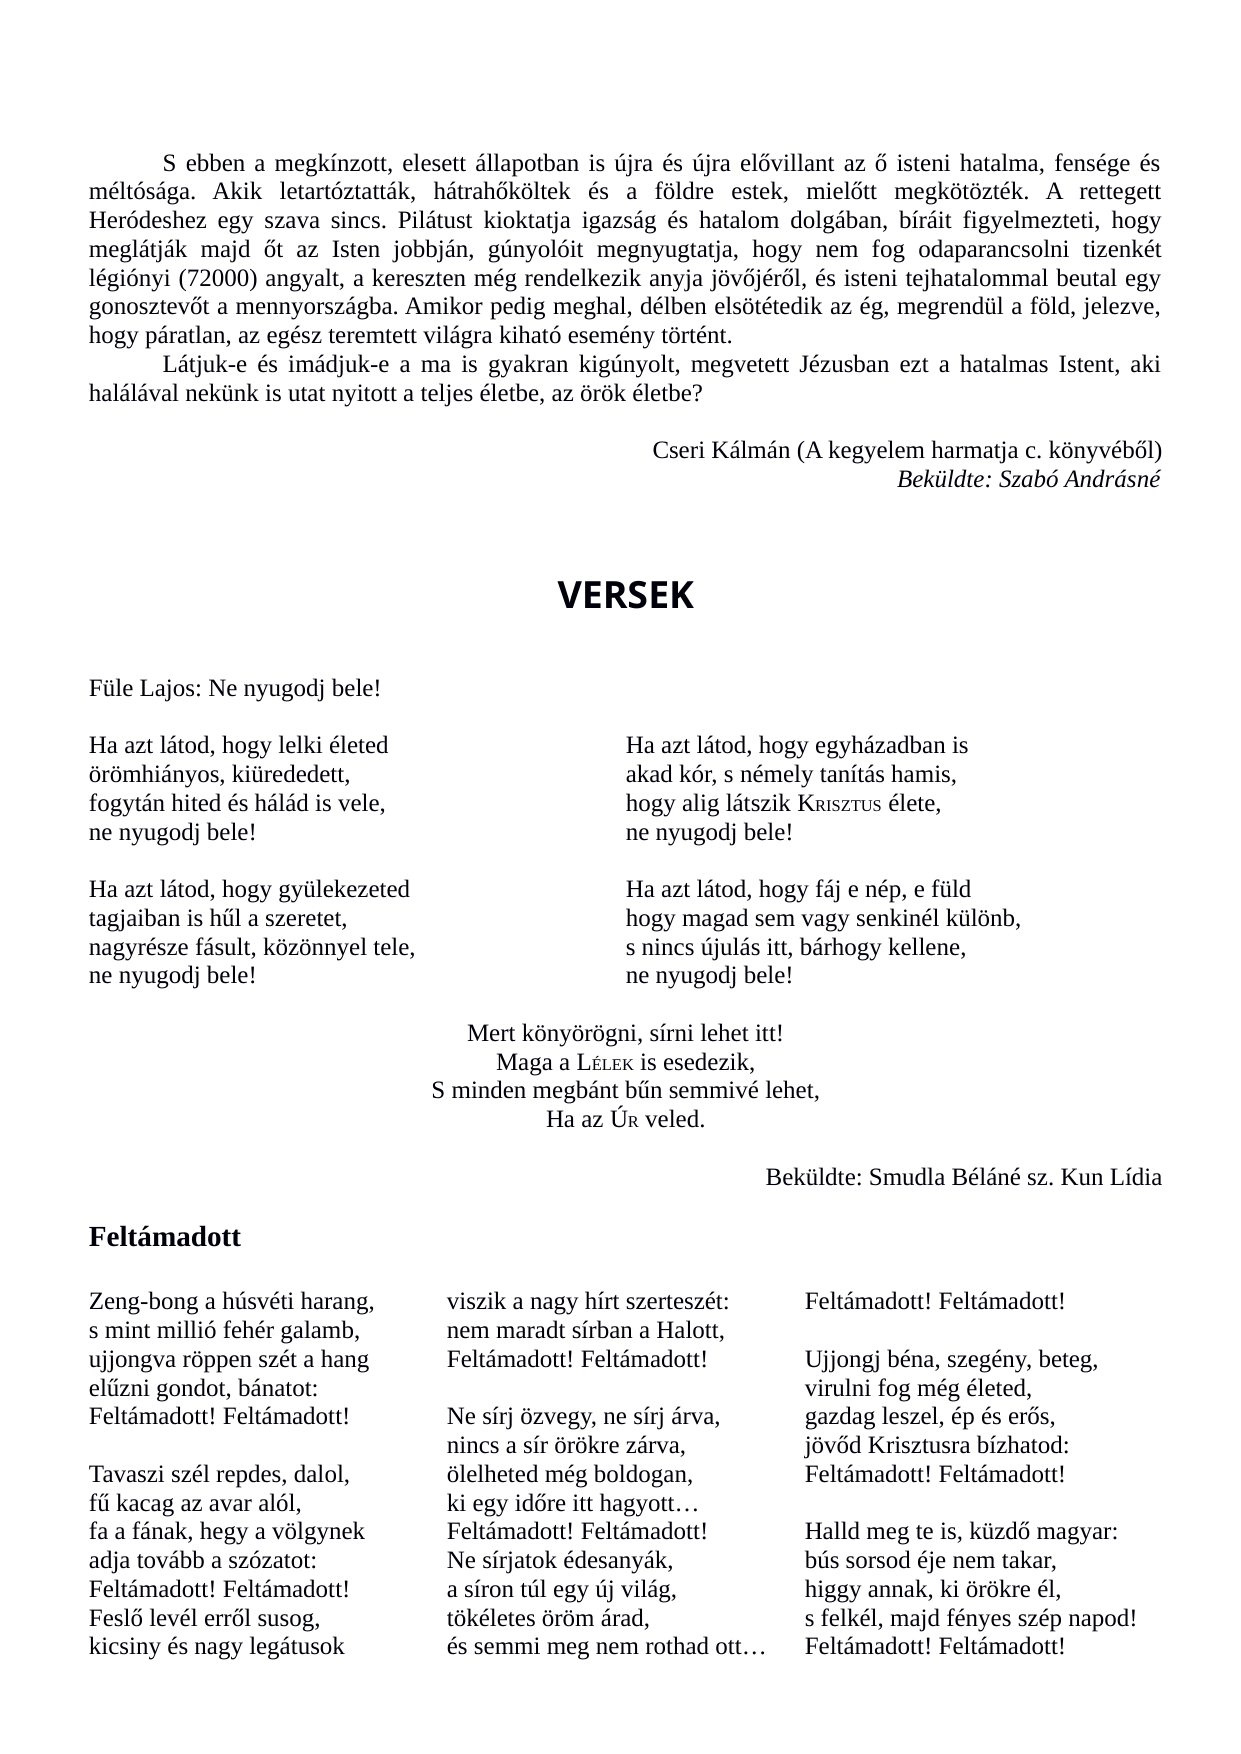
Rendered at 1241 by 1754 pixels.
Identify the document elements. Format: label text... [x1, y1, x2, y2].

text Zeng-bong a húsvéti harang, [89, 1286, 447, 1315]
text ujjongva röppen szét a hang [89, 1344, 447, 1373]
text ne nyugodj bele! [626, 817, 1162, 846]
text Ha az Úr veled. [89, 1104, 1162, 1133]
text s mint millió fehér galamb, [89, 1315, 447, 1344]
text Feltámadott! Feltámadott! [804, 1286, 1162, 1315]
text jövőd Krisztusra bízhatod: [804, 1430, 1162, 1459]
text tagjaiban is hűl a szeretet, [89, 903, 626, 932]
text Ha azt látod, hogy fáj e nép, e füld [626, 874, 1162, 903]
text Ha azt látod, hogy egyházadban is [626, 731, 1162, 759]
text S minden megbánt bűn semmivé lehet, [89, 1076, 1162, 1104]
text Mert könyörögni, sírni lehet itt! [89, 1018, 1162, 1047]
text ne nyugodj bele! [89, 817, 626, 846]
text nincs a sír örökre zárva, [447, 1430, 804, 1459]
text Látjuk-e és imádjuk-e a ma is gyakran kigúnyolt, megvetett Jézusban ezt a hatalmas Istent, aki halálával nekünk is utat nyitott a teljes életbe, az örök életbe? [89, 349, 1162, 406]
text nagyrésze fásult, közönnyel tele, [89, 932, 626, 961]
text Beküldte: Szabó Andrásné [89, 464, 1162, 493]
text Tavaszi szél repdes, dalol, [89, 1459, 447, 1488]
text Feslő levél erről susog, [89, 1603, 447, 1631]
text viszik a nagy hírt szerteszét: [447, 1286, 804, 1315]
text Ha azt látod, hogy gyülekezeted [89, 874, 626, 903]
text kicsiny és nagy legátusok [89, 1631, 447, 1660]
text Feltámadott! Feltámadott! [447, 1344, 804, 1373]
text örömhiányos, kiürededett, [89, 759, 626, 788]
text Halld meg te is, küzdő magyar: [804, 1516, 1162, 1545]
text nem maradt sírban a Halott, [447, 1315, 804, 1344]
text a síron túl egy új világ, [447, 1574, 804, 1603]
text ne nyugodj bele! [89, 961, 626, 989]
text Feltámadott! Feltámadott! [89, 1401, 447, 1430]
text bús sorsod éje nem takar, [804, 1545, 1162, 1574]
text Ne sírj özvegy, ne sírj árva, [447, 1401, 804, 1430]
text higgy annak, ki örökre él, [804, 1574, 1162, 1603]
text s felkél, majd fényes szép napod! [804, 1603, 1162, 1631]
text Beküldte: Smudla Béláné sz. Kun Lídia [89, 1162, 1162, 1191]
text ölelheted még boldogan, [447, 1459, 804, 1488]
text Maga a Lélek is esedezik, [89, 1047, 1162, 1076]
text és semmi meg nem rothad ott… [447, 1631, 804, 1660]
text fa a fának, hegy a völgynek [89, 1516, 447, 1545]
text ki egy időre itt hagyott… [447, 1488, 804, 1516]
text akad kór, s némely tanítás hamis, [626, 759, 1162, 788]
text Ujjongj béna, szegény, beteg, [804, 1344, 1162, 1373]
text fogytán hited és hálád is vele, [89, 788, 626, 817]
text Füle Lajos: Ne nyugodj bele! [89, 673, 1162, 702]
text Cseri Kálmán (A kegyelem harmatja c. könyvéből) [89, 435, 1162, 464]
text s nincs újulás itt, bárhogy kellene, [626, 932, 1162, 961]
text S ebben a megkínzott, elesett állapotban is újra és újra elővillant az ő isteni hatalma, fensége és méltósága. Akik letartóztatták, hátrahőköltek és a földre estek, mielőtt megkötözték. A rettegett Heródeshez egy szava sincs. Pilátust kioktatja igazság és hatalom dolgában, bíráit figyelmezteti, hogy meglátják majd őt az Isten jobbján, gúnyolóit megnyugtatja, hogy nem fog odaparancsolni tizenkét légiónyi (72000) angyalt, a kereszten még rendelkezik anyja jövőjéről, és isteni tejhatalommal beutal egy gonosztevőt a mennyországba. Amikor pedig meghal, délben elsötétedik az ég, megrendül a föld, jelezve, hogy páratlan, az egész teremtett világra kiható esemény történt. [89, 148, 1162, 349]
text hogy magad sem vagy senkinél különb, [626, 903, 1162, 932]
text tökéletes öröm árad, [447, 1603, 804, 1631]
text Feltámadott! Feltámadott! [804, 1459, 1162, 1488]
text Ne sírjatok édesanyák, [447, 1545, 804, 1574]
text virulni fog még életed, [804, 1373, 1162, 1401]
text ne nyugodj bele! [626, 961, 1162, 989]
text Feltámadott! Feltámadott! [89, 1574, 447, 1603]
text Feltámadott! Feltámadott! [804, 1631, 1162, 1660]
text gazdag leszel, ép és erős, [804, 1401, 1162, 1430]
text VERSEK [89, 568, 1162, 619]
text elűzni gondot, bánatot: [89, 1373, 447, 1401]
text hogy alig látszik Krisztus élete, [626, 788, 1162, 817]
text adja tovább a szózatot: [89, 1545, 447, 1574]
text fű kacag az avar alól, [89, 1488, 447, 1516]
text Ha azt látod, hogy lelki életed [89, 731, 626, 759]
text Feltámadott [89, 1219, 1162, 1253]
text Feltámadott! Feltámadott! [447, 1516, 804, 1545]
